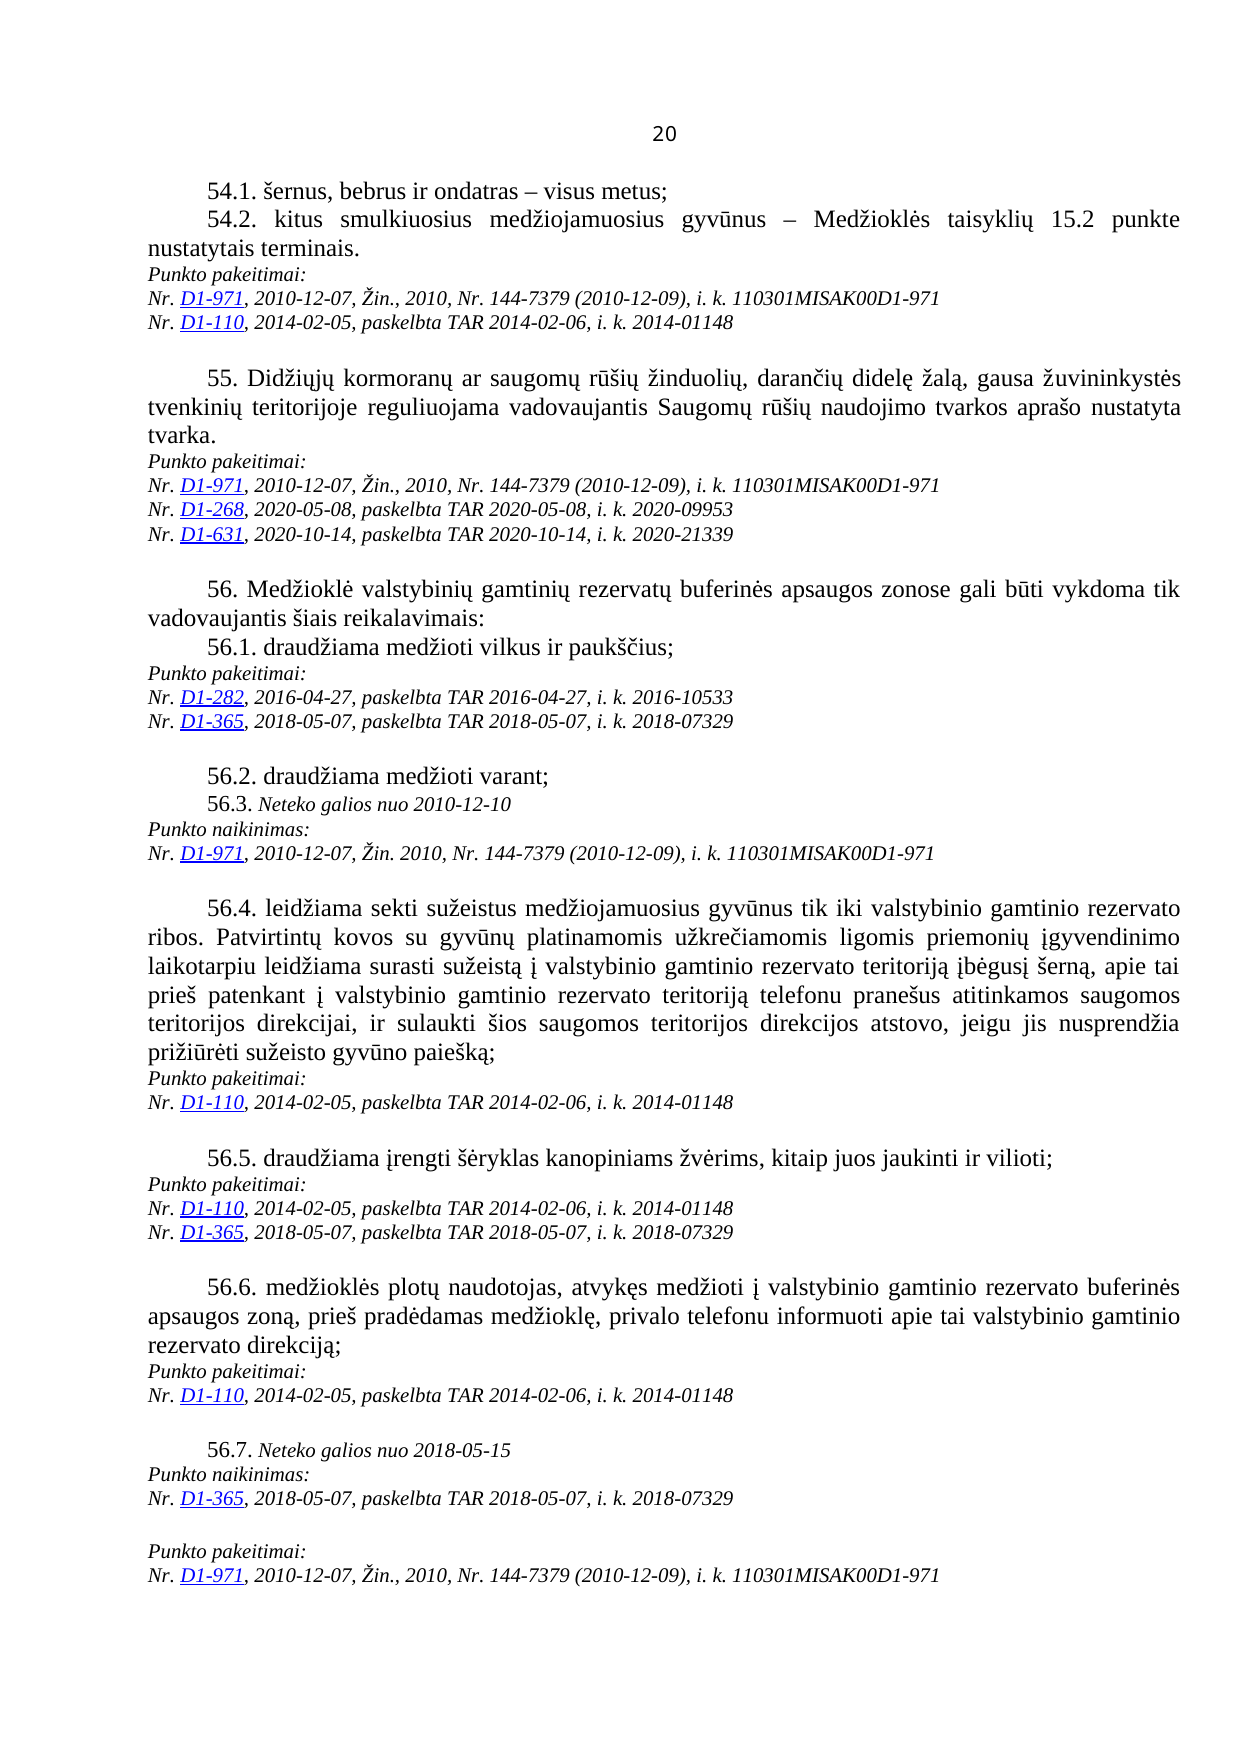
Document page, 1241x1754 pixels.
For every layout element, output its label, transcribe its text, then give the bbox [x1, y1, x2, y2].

text Nr. D1-282, 2016-04-27, paskelbta TAR 2016-04-27, i. k. 2016-10533 [148, 684, 1181, 709]
text Nr. D1-971, 2010-12-07, Žin., 2010, Nr. 144-7379 (2010-12-09), i. k. 110301MISAK00D1-971 [148, 1563, 1181, 1587]
text Punkto pakeitimai: [148, 1172, 1181, 1196]
text 56.6. medžioklės plotų naudotojas, atvykęs medžioti į valstybinio gamtinio rezervato buferinės apsaugos zoną, prieš pradėdamas medžioklę, privalo telefonu informuoti apie tai valstybinio gamtinio rezervato direkciją; [148, 1272, 1181, 1359]
text Nr. D1-631, 2020-10-14, paskelbta TAR 2020-10-14, i. k. 2020-21339 [148, 521, 1181, 546]
text 56.2. draudžiama medžioti varant; [148, 761, 1181, 790]
text 56.5. draudžiama įrengti šėryklas kanopiniams žvėrims, kitaip juos jaukinti ir vilioti; [148, 1143, 1181, 1172]
text Punkto pakeitimai: [148, 661, 1181, 684]
text 56.4. leidžiama sekti sužeistus medžiojamuosius gyvūnus tik iki valstybinio gamtinio rezervato ribos. Patvirtintų kovos su gyvūnų platinamomis užkrečiamomis ligomis priemonių įgyvendinimo laikotarpiu leidžiama surasti sužeistą į valstybinio gamtinio rezervato teritoriją įbėgusį šerną, apie tai prieš patenkant į valstybinio gamtinio rezervato teritoriją telefonu pranešus atitinkamos saugomos teritorijos direkcijai, ir sulaukti šios saugomos teritorijos direkcijos atstovo, jeigu jis nusprendžia prižiūrėti sužeisto gyvūno paiešką; [148, 893, 1181, 1066]
text 56. Medžioklė valstybinių gamtinių rezervatų buferinės apsaugos zonose gali būti vykdoma tik vadovaujantis šiais reikalavimais: [148, 574, 1181, 632]
text Punkto pakeitimai: [148, 1066, 1181, 1090]
text Punkto pakeitimai: [148, 262, 1181, 286]
text 56.7. Neteko galios nuo 2018-05-15 [148, 1436, 1181, 1462]
text 54.1. šernus, bebrus ir ondatras – visus metus; [148, 176, 1181, 204]
text Punkto naikinimas: [148, 1462, 1181, 1486]
text Punkto pakeitimai: [148, 449, 1181, 473]
text 54.2. kitus smulkiuosius medžiojamuosius gyvūnus – Medžioklės taisyklių 15.2 punkte nustatytais terminais. [148, 204, 1181, 262]
text Nr. D1-365, 2018-05-07, paskelbta TAR 2018-05-07, i. k. 2018-07329 [148, 1486, 1181, 1510]
text Punkto pakeitimai: [148, 1359, 1181, 1383]
text Nr. D1-971, 2010-12-07, Žin., 2010, Nr. 144-7379 (2010-12-09), i. k. 110301MISAK00D1-971 [148, 473, 1181, 497]
text Nr. D1-365, 2018-05-07, paskelbta TAR 2018-05-07, i. k. 2018-07329 [148, 1220, 1181, 1244]
text Nr. D1-971, 2010-12-07, Žin., 2010, Nr. 144-7379 (2010-12-09), i. k. 110301MISAK00D1-971 [148, 286, 1181, 310]
text Nr. D1-110, 2014-02-05, paskelbta TAR 2014-02-06, i. k. 2014-01148 [148, 1090, 1181, 1114]
text Nr. D1-110, 2014-02-05, paskelbta TAR 2014-02-06, i. k. 2014-01148 [148, 1383, 1181, 1407]
text 56.3. Neteko galios nuo 2010-12-10 [148, 790, 1181, 817]
text Nr. D1-268, 2020-05-08, paskelbta TAR 2020-05-08, i. k. 2020-09953 [148, 497, 1181, 521]
text Punkto naikinimas: [148, 817, 1181, 841]
text 55. Didžiųjų kormoranų ar saugomų rūšių žinduolių, darančių didelę žalą, gausa žuvininkystės tvenkinių teritorijoje reguliuojama vadovaujantis Saugomų rūšių naudojimo tvarkos aprašo nustatyta tvarka. [148, 363, 1181, 449]
text Nr. D1-971, 2010-12-07, Žin. 2010, Nr. 144-7379 (2010-12-09), i. k. 110301MISAK00D1-971 [148, 841, 1181, 865]
text Nr. D1-365, 2018-05-07, paskelbta TAR 2018-05-07, i. k. 2018-07329 [148, 709, 1181, 733]
text Nr. D1-110, 2014-02-05, paskelbta TAR 2014-02-06, i. k. 2014-01148 [148, 1196, 1181, 1220]
text Nr. D1-110, 2014-02-05, paskelbta TAR 2014-02-06, i. k. 2014-01148 [148, 310, 1181, 334]
text Punkto pakeitimai: [148, 1539, 1181, 1563]
text 56.1. draudžiama medžioti vilkus ir paukščius; [148, 632, 1181, 661]
